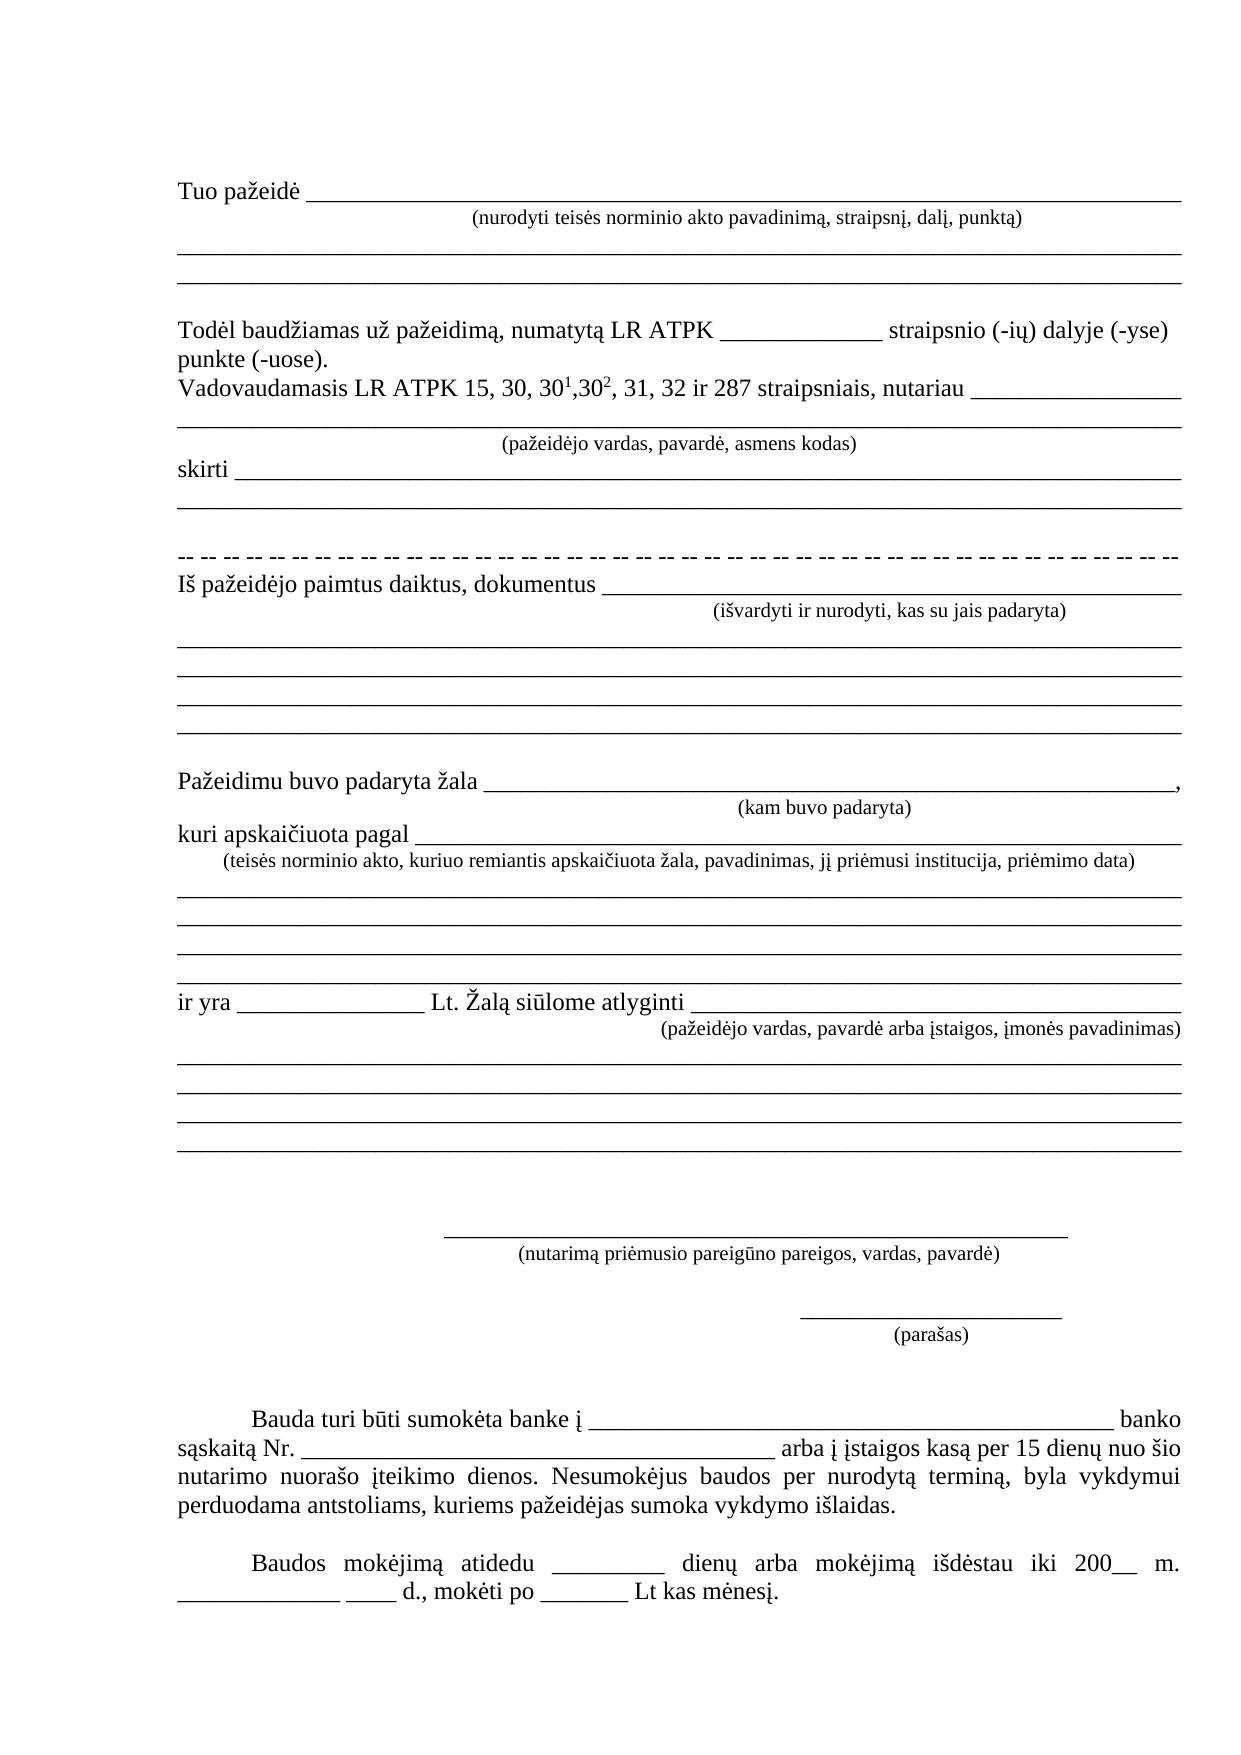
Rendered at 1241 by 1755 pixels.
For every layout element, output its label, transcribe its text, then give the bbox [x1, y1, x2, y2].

text nutarimo nuorašo įteikimo dienos. Nesumokėjus baudos per nurodytą terminą, byla vykdymui perduodama antstoliams, kuriems pažeidėjas sumoka vykdymo išlaidas. [177, 1461, 1181, 1519]
text (išvardyti ir nurodyti, kas su jais padaryta) [177, 598, 1181, 622]
text Baudos mokėjimą atidedu _________ dienų arba mokėjimą išdėstau iki 200__ m. _____________ ____ d., mokėti po _______ Lt kas mėnesį. [177, 1548, 1181, 1605]
text skirti [177, 454, 1181, 483]
text (kam buvo padaryta) [177, 795, 1181, 819]
text (pažeidėjo vardas, pavardė arba įstaigos, įmonės pavadinimas) [327, 1015, 1181, 1039]
text (nurodyti teisės norminio akto pavadinimą, straipsnį, dalį, punktą) [177, 205, 1181, 229]
text (pažeidėjo vardas, pavardė, asmens kodas) [177, 430, 1181, 454]
text Iš pažeidėjo paimtus daiktus, dokumentus [177, 569, 1181, 598]
text -- -- -- -- -- -- -- -- -- -- -- -- -- -- -- -- -- -- -- -- -- -- -- -- -- -- -- -- -- -- -- -- -- -- -- -- -- -- -- -- -- -- -- -- [177, 541, 1181, 569]
text (teisės norminio akto, kuriuo remiantis apskaičiuota žala, pavadinimas, jį priėmusi institucija, priėmimo data) [177, 848, 1181, 872]
text kuri apskaičiuota pagal [177, 819, 1181, 848]
text sąskaitą Nr. arba į įstaigos kasą per 15 dienų nuo šio [177, 1433, 1181, 1461]
text Vadovaudamasis LR ATPK 15, 30, 301,302, 31, 32 ir 287 straipsniais, nutariau [177, 373, 1181, 402]
text Tuo pažeidė [177, 176, 1181, 205]
text Todėl baudžiamas už pažeidimą, numatytą LR ATPK _____________ straipsnio (-ių) dalyje (-yse) punkte (-uose). [177, 315, 1181, 373]
text (nutarimą priėmusio pareigūno pareigos, vardas, pavardė) [177, 1241, 1181, 1265]
text ir yra _______________ Lt. Žalą siūlome atlyginti [177, 987, 1181, 1015]
text Pažeidimu buvo padaryta žala , [177, 766, 1181, 795]
text Bauda turi būti sumokėta banke į banko [177, 1404, 1181, 1433]
text (parašas) [177, 1322, 1181, 1346]
